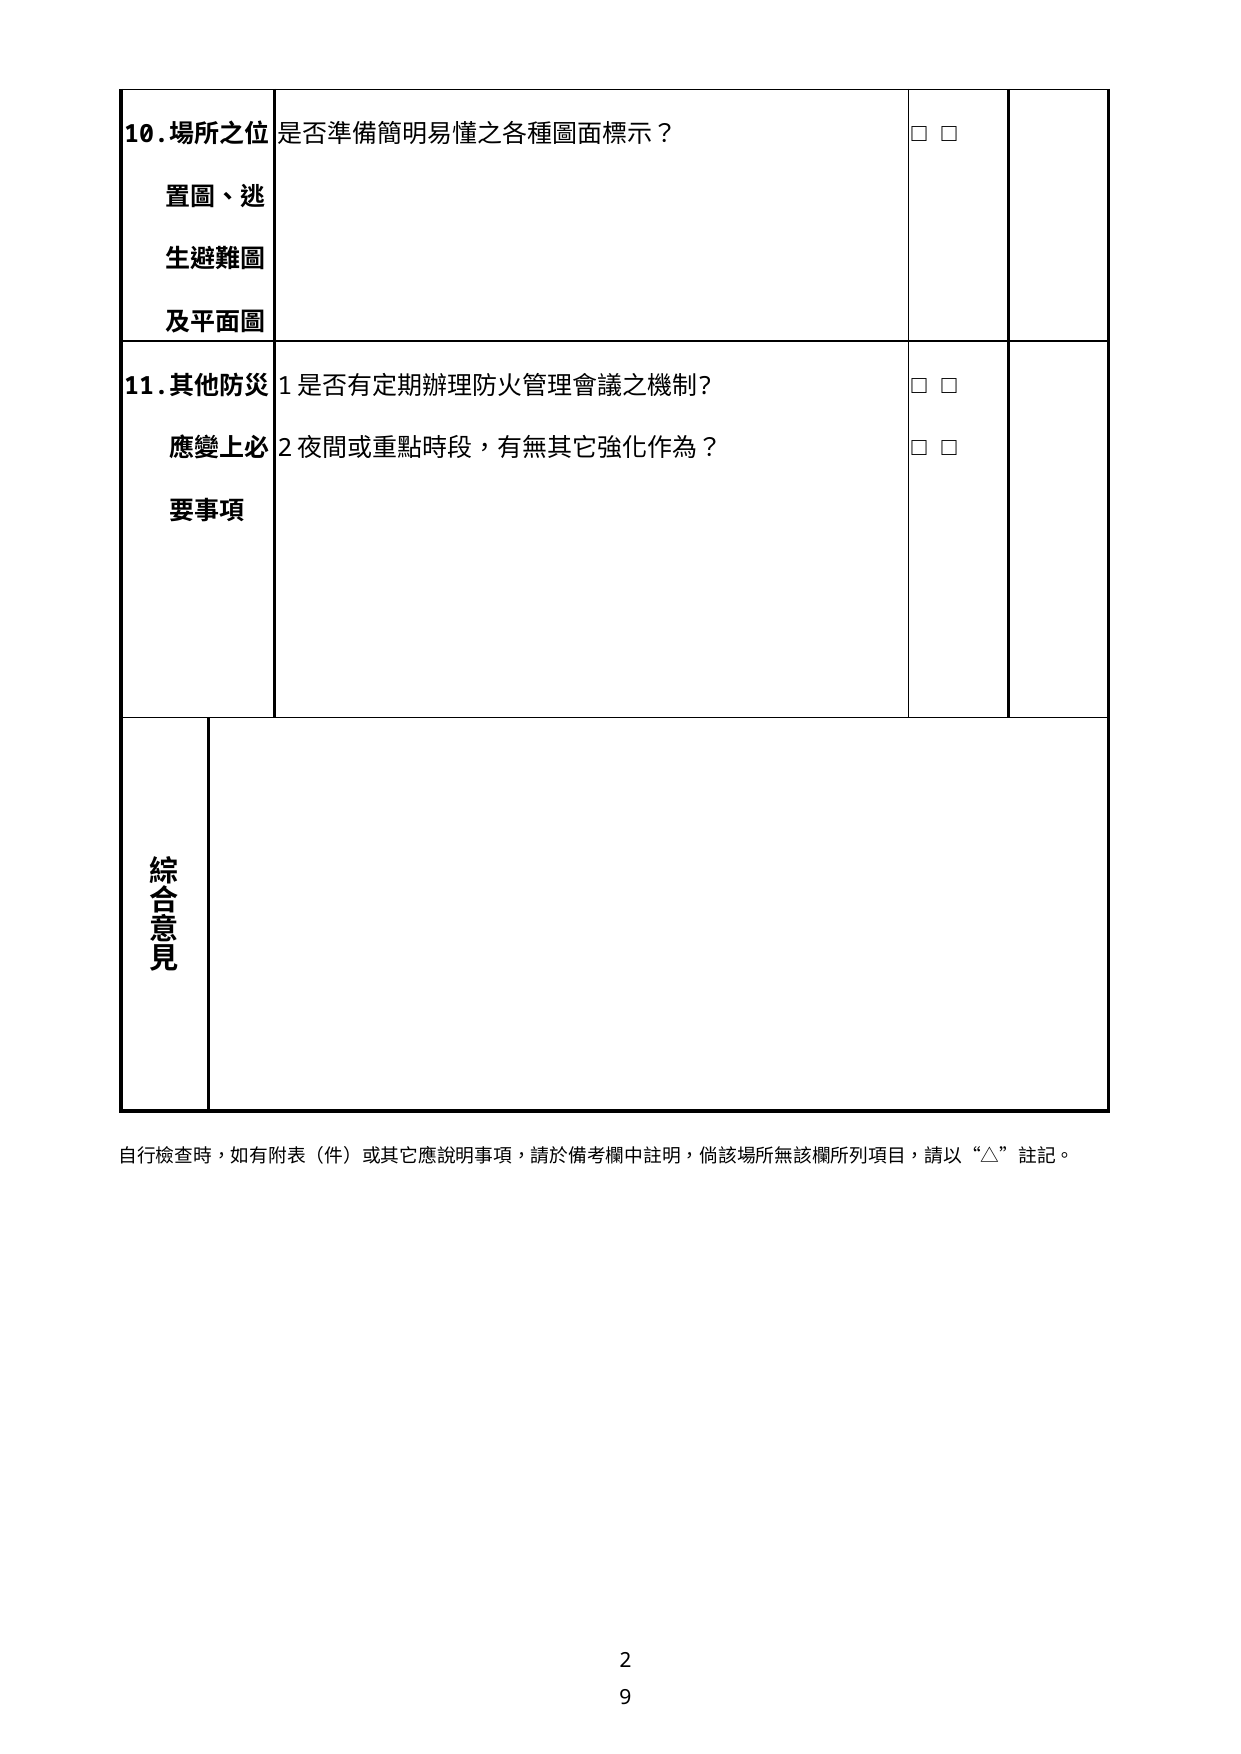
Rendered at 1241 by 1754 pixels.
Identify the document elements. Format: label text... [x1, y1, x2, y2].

text 自行檢查時，如有附表（件）或其它應說明事項，請於備考欄中註明，倘該場所無該欄所列項目，請以“△”註記。 [118, 1112, 1122, 1175]
table_cell 11.其他防災應變上必要事項 [123, 342, 273, 717]
table_cell [1010, 342, 1107, 717]
table_cell 綜合意見 （消防機關填寫） [123, 718, 207, 1109]
table_cell 10.場所之位置圖、逃生避難圖及平面圖 [123, 90, 273, 340]
table_cell 1是否有定期辦理防火管理會議之機制? 2夜間或重點時段，有無其它強化作為？ [276, 342, 908, 717]
table_cell 是否準備簡明易懂之各種圖面標示？ [276, 90, 908, 340]
table_cell [210, 718, 1107, 1109]
table_cell [1010, 90, 1107, 340]
table_cell □ □ □ □ [909, 342, 1007, 717]
table_cell □ □ [909, 90, 1007, 340]
